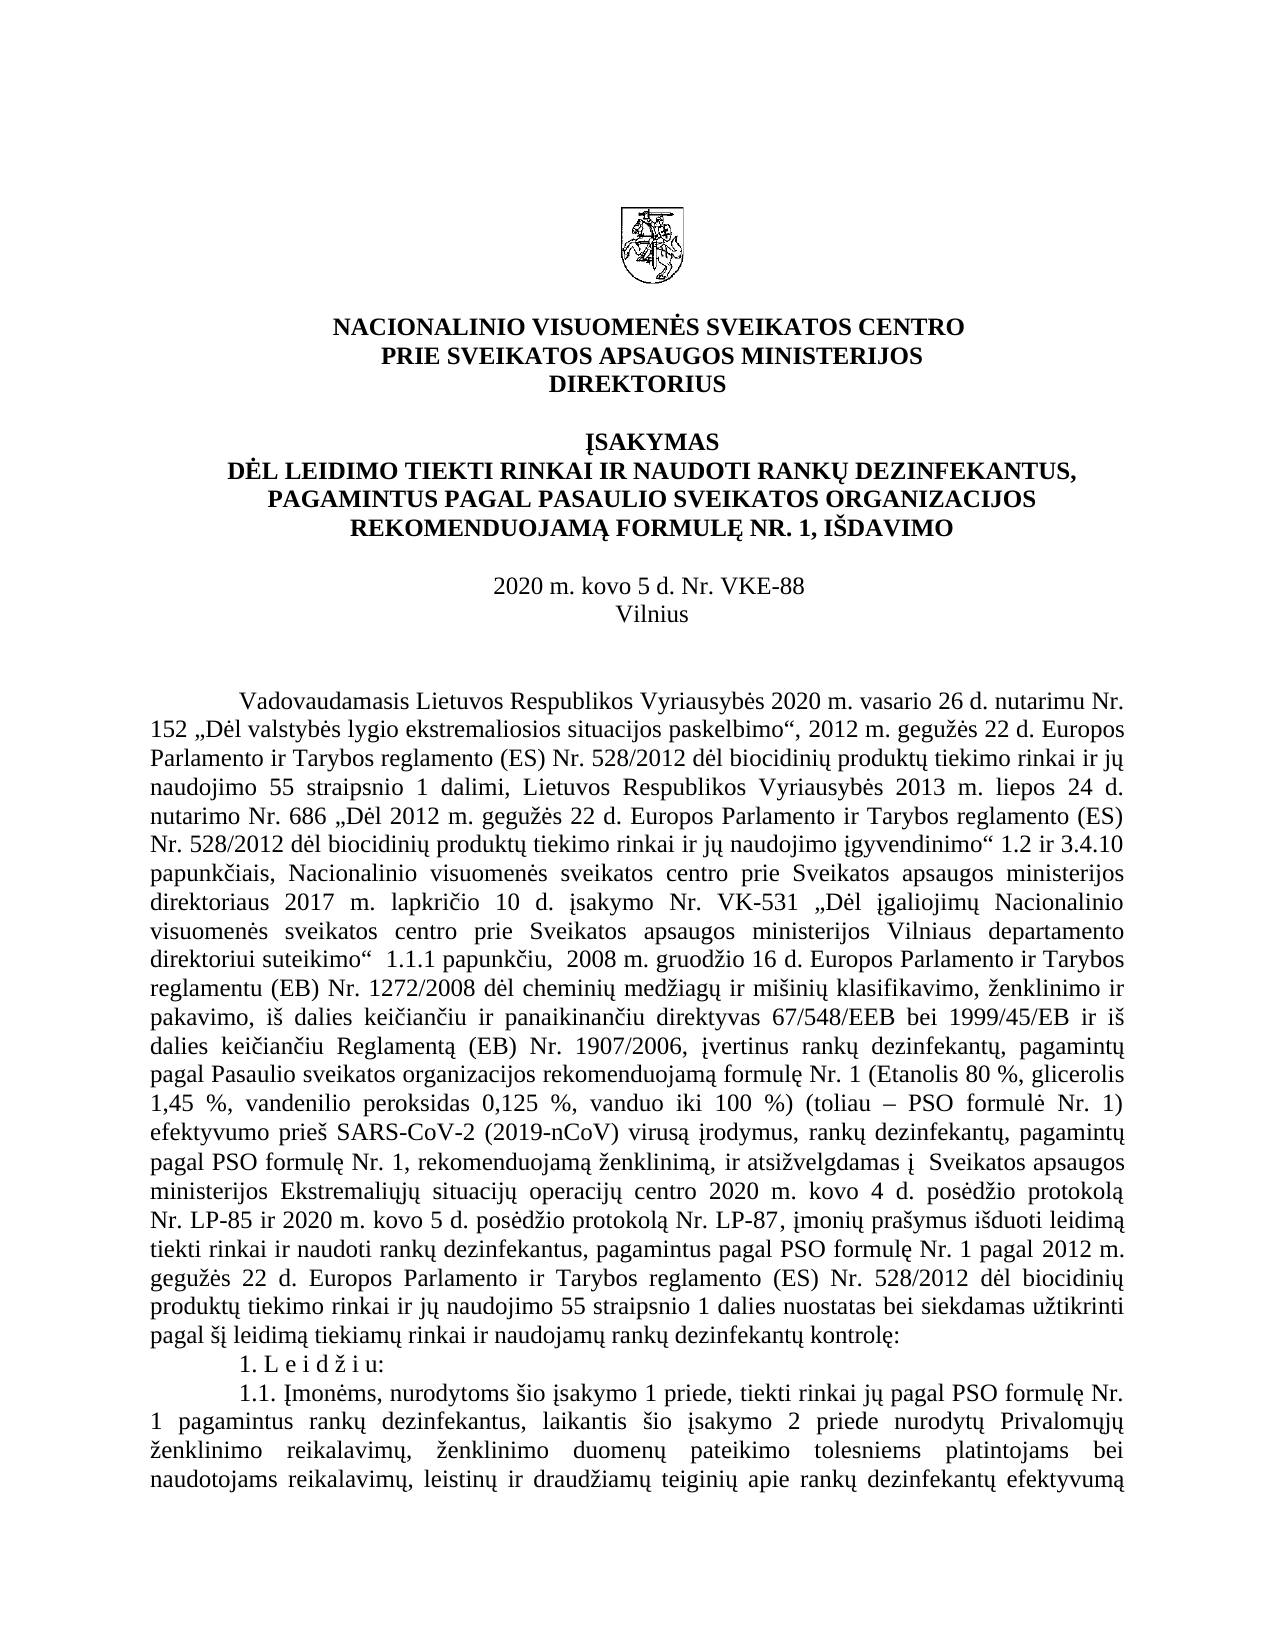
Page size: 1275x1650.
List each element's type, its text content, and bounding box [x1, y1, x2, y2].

text DĖL LEIDIMO TIEKTI RINKAI IR NAUDOTI RANKŲ DEZINFEKANTUS, PAGAMINTUS PAGAL PASAULIO SVEIKATOS ORGANIZACIJOS REKOMENDUOJAMĄ FORMULĘ NR. 1, IŠDAVIMO [150, 456, 1154, 542]
text PRIE SVEIKATOS APSAUGOS MINISTERIJOS [150, 341, 1154, 369]
text 1. L e i d ž i u: [150, 1349, 1125, 1378]
text DIREKTORIUS [150, 369, 1125, 398]
text Vilnius [150, 599, 1154, 628]
text Vadovaudamasis Lietuvos Respublikos Vyriausybės 2020 m. vasario 26 d. nutarimu Nr. 152 „Dėl valstybės lygio ekstremaliosios situacijos paskelbimo“, 2012 m. gegužės 22 d. Europos Parlamento ir Tarybos reglamento (ES) Nr. 528/2012 dėl biocidinių produktų tiekimo rinkai ir jų naudojimo 55 straipsnio 1 dalimi, Lietuvos Respublikos Vyriausybės 2013 m. liepos 24 d. nutarimo Nr. 686 „Dėl 2012 m. gegužės 22 d. Europos Parlamento ir Tarybos reglamento (ES) Nr. 528/2012 dėl biocidinių produktų tiekimo rinkai ir jų naudojimo įgyvendinimo“ 1.2 ir 3.4.10 papunkčiais, Nacionalinio visuomenės sveikatos centro prie Sveikatos apsaugos ministerijos direktoriaus 2017 m. lapkričio 10 d. įsakymo Nr. VK-531 „Dėl įgaliojimų Nacionalinio visuomenės sveikatos centro prie Sveikatos apsaugos ministerijos Vilniaus departamento direktoriui suteikimo“ 1.1.1 papunkčiu, 2008 m. gruodžio 16 d. Europos Parlamento ir Tarybos reglamentu (EB) Nr. 1272/2008 dėl cheminių medžiagų ir mišinių klasifikavimo, ženklinimo ir pakavimo, iš dalies keičiančiu ir panaikinančiu direktyvas 67/548/EEB bei 1999/45/EB ir iš dalies keičiančiu Reglamentą (EB) Nr. 1907/2006, įvertinus rankų dezinfekantų, pagamintų pagal Pasaulio sveikatos organizacijos rekomenduojamą formulę Nr. 1 (Etanolis 80 %, glicerolis 1,45 %, vandenilio peroksidas 0,125 %, vanduo iki 100 %) (toliau – PSO formulė Nr. 1) efektyvumo prieš SARS-CoV-2 (2019-nCoV) virusą įrodymus, rankų dezinfekantų, pagamintų pagal PSO formulę Nr. 1, rekomenduojamą ženklinimą, ir atsižvelgdamas į Sveikatos apsaugos ministerijos Ekstremaliųjų situacijų operacijų centro 2020 m. kovo 4 d. posėdžio protokolą Nr. LP-85 ir 2020 m. kovo 5 d. posėdžio protokolą Nr. LP-87, įmonių prašymus išduoti leidimą tiekti rinkai ir naudoti rankų dezinfekantus, pagamintus pagal PSO formulę Nr. 1 pagal 2012 m. gegužės 22 d. Europos Parlamento ir Tarybos reglamento (ES) Nr. 528/2012 dėl biocidinių produktų tiekimo rinkai ir jų naudojimo 55 straipsnio 1 dalies nuostatas bei siekdamas užtikrinti pagal šį leidimą tiekiamų rinkai ir naudojamų rankų dezinfekantų kontrolę: [150, 686, 1125, 1349]
text 1.1. Įmonėms, nurodytoms šio įsakymo 1 priede, tiekti rinkai jų pagal PSO formulę Nr. 1 pagamintus rankų dezinfekantus, laikantis šio įsakymo 2 priede nurodytų Privalomųjų ženklinimo reikalavimų, ženklinimo duomenų pateikimo tolesniems platintojams bei naudotojams reikalavimų, leistinų ir draudžiamų teiginių apie rankų dezinfekantų efektyvumą [150, 1378, 1125, 1493]
text NACIONALINIO VISUOMENĖS SVEIKATOS CENTRO [150, 312, 1154, 341]
text ĮSAKYMAS [150, 427, 1154, 456]
text 2020 m. kovo 5 d. Nr. VKE-88 [150, 571, 1154, 599]
